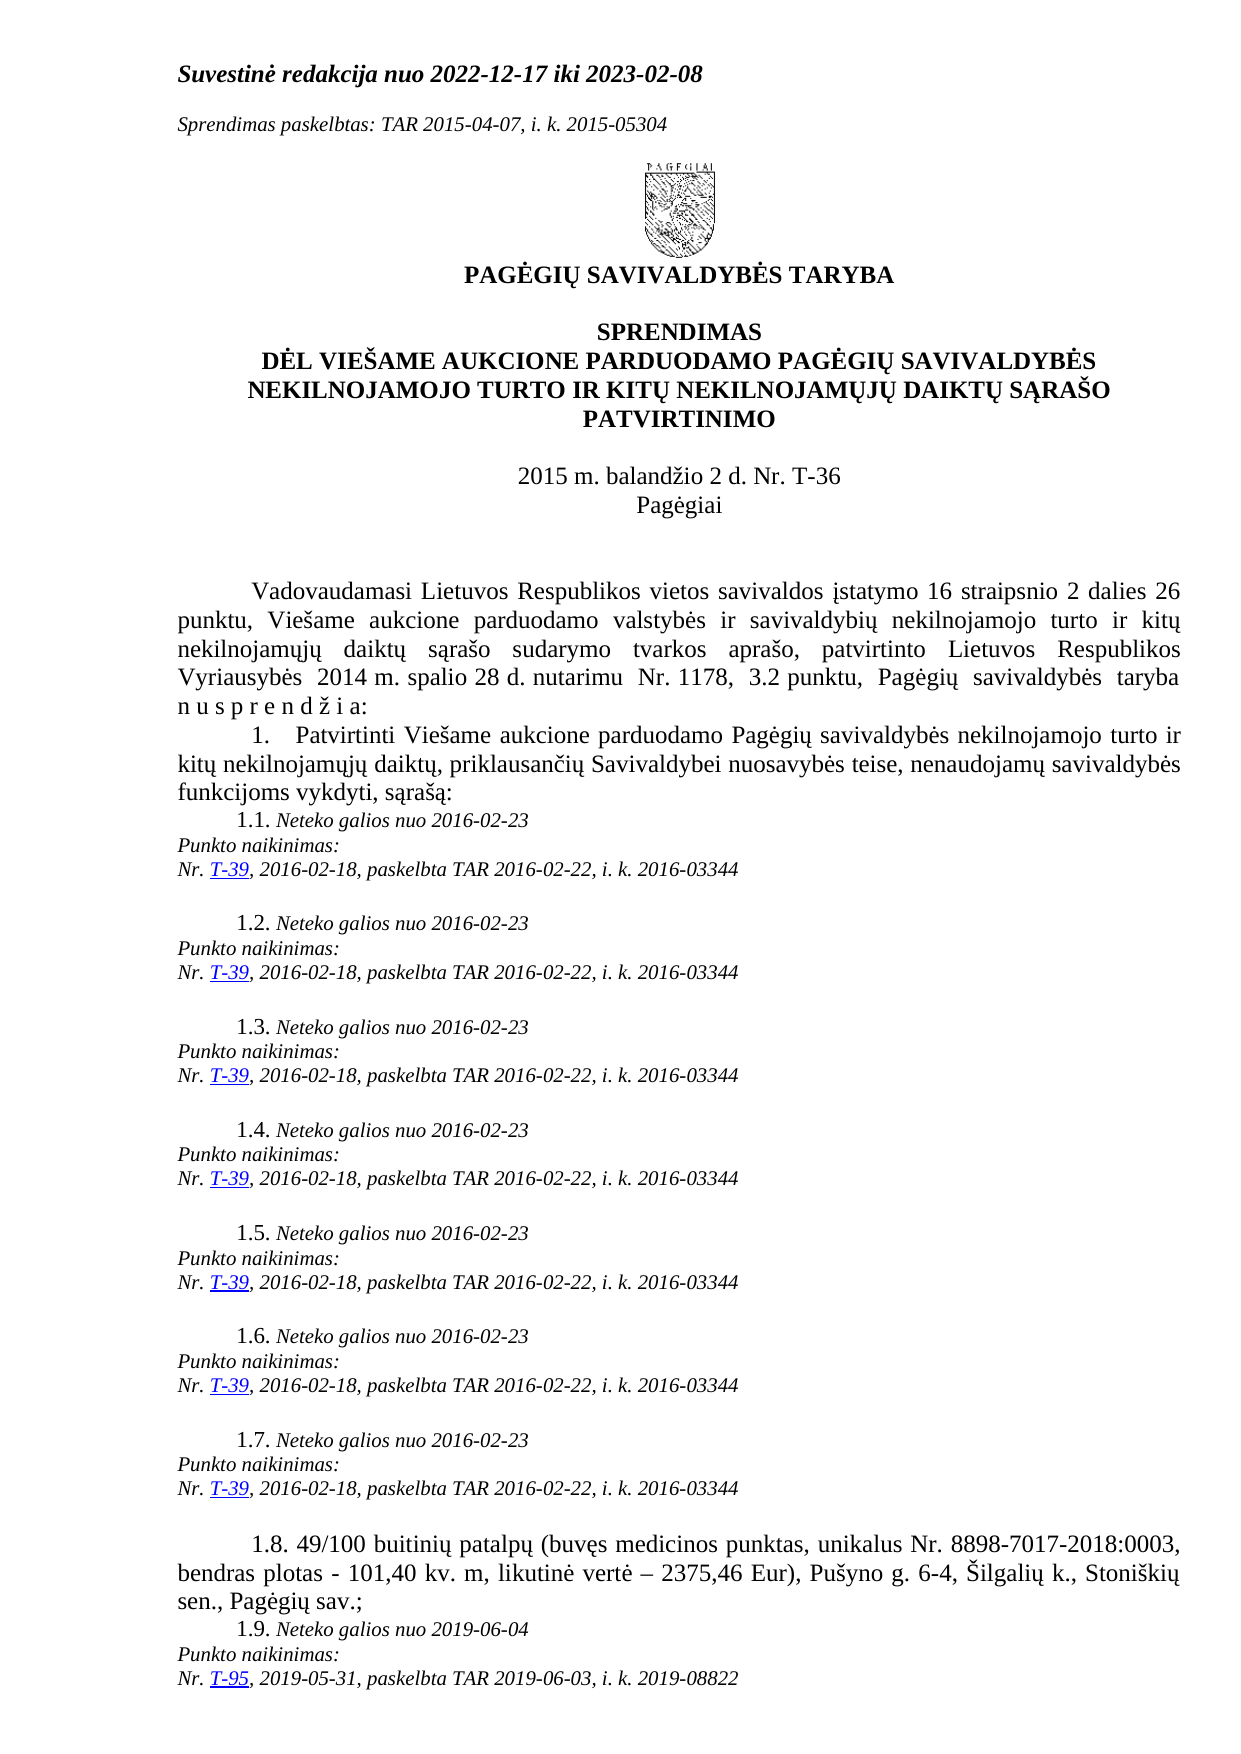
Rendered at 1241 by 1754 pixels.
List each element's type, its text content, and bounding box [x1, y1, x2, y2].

text Punkto naikinimas: [177, 1246, 1181, 1269]
text 1.1. Neteko galios nuo 2016-02-23 [177, 806, 1181, 833]
text Nr. T-39, 2016-02-18, paskelbta TAR 2016-02-22, i. k. 2016-03344 [177, 1166, 1181, 1190]
text PAGĖGIŲ SAVIVALDYBĖS TARYBA [177, 260, 1181, 289]
text 1.6. Neteko galios nuo 2016-02-23 [177, 1322, 1181, 1349]
text 1. Patvirtinti Viešame aukcione parduodamo Pagėgių savivaldybės nekilnojamojo turto ir kitų nekilnojamųjų daiktų, priklausančių Savivaldybei nuosavybės teise, nenaudojamų savivaldybės funkcijoms vykdyti, sąrašą: [177, 720, 1181, 806]
text Punkto naikinimas: [177, 936, 1181, 960]
text Nr. T-39, 2016-02-18, paskelbta TAR 2016-02-22, i. k. 2016-03344 [177, 1269, 1181, 1294]
text Punkto naikinimas: [177, 1452, 1181, 1476]
text Punkto naikinimas: [177, 1641, 1181, 1666]
text Nr. T-39, 2016-02-18, paskelbta TAR 2016-02-22, i. k. 2016-03344 [177, 1373, 1181, 1397]
text 1.3. Neteko galios nuo 2016-02-23 [177, 1013, 1181, 1039]
text 2015 m. balandžio 2 d. Nr. T-36 [177, 461, 1181, 490]
text Nr. T-39, 2016-02-18, paskelbta TAR 2016-02-22, i. k. 2016-03344 [177, 1476, 1181, 1500]
text Sprendimas paskelbtas: TAR 2015-04-07, i. k. 2015-05304 [177, 112, 1181, 136]
text 1.9. Neteko galios nuo 2019-06-04 [177, 1615, 1181, 1641]
text 1.5. Neteko galios nuo 2016-02-23 [177, 1219, 1181, 1246]
text Nr. T-95, 2019-05-31, paskelbta TAR 2019-06-03, i. k. 2019-08822 [177, 1666, 1181, 1689]
text Pagėgiai [177, 490, 1181, 519]
text SPRENDIMAS [177, 317, 1181, 346]
text 1.7. Neteko galios nuo 2016-02-23 [177, 1426, 1181, 1452]
text Punkto naikinimas: [177, 833, 1181, 857]
text Nr. T-39, 2016-02-18, paskelbta TAR 2016-02-22, i. k. 2016-03344 [177, 960, 1181, 984]
text Suvestinė redakcija nuo 2022-12-17 iki 2023-02-08 [177, 59, 1181, 88]
text Vadovaudamasi Lietuvos Respublikos vietos savivaldos įstatymo 16 straipsnio 2 dalies 26 punktu, Viešame aukcione parduodamo valstybės ir savivaldybių nekilnojamojo turto ir kitų nekilnojamųjų daiktų sąrašo sudarymo tvarkos aprašo, patvirtinto Lietuvos Respublikos Vyriausybės 2014 m. spalio 28 d. nutarimu Nr. 1178, 3.2 punktu, Pagėgių savivaldybės taryba n u s p r e n d ž i a: [177, 576, 1181, 720]
text 1.8. 49/100 buitinių patalpų (buvęs medicinos punktas, unikalus Nr. 8898-7017-2018:0003, bendras plotas - 101,40 kv. m, likutinė vertė – 2375,46 Eur), Pušyno g. 6-4, Šilgalių k., Stoniškių sen., Pagėgių sav.; [177, 1529, 1181, 1615]
text DĖL VIEŠAME AUKCIONE PARDUODAMO PAGĖGIŲ SAVIVALDYBĖS NEKILNOJAMOJO TURTO IR KITŲ NEKILNOJAMŲJŲ DAIKTŲ SĄRAŠO PATVIRTINIMO [177, 346, 1181, 432]
text 1.4. Neteko galios nuo 2016-02-23 [177, 1116, 1181, 1142]
text Nr. T-39, 2016-02-18, paskelbta TAR 2016-02-22, i. k. 2016-03344 [177, 1063, 1181, 1087]
text Punkto naikinimas: [177, 1039, 1181, 1063]
text Punkto naikinimas: [177, 1349, 1181, 1373]
text Nr. T-39, 2016-02-18, paskelbta TAR 2016-02-22, i. k. 2016-03344 [177, 857, 1181, 881]
text Punkto naikinimas: [177, 1142, 1181, 1166]
text 1.2. Neteko galios nuo 2016-02-23 [177, 909, 1181, 936]
